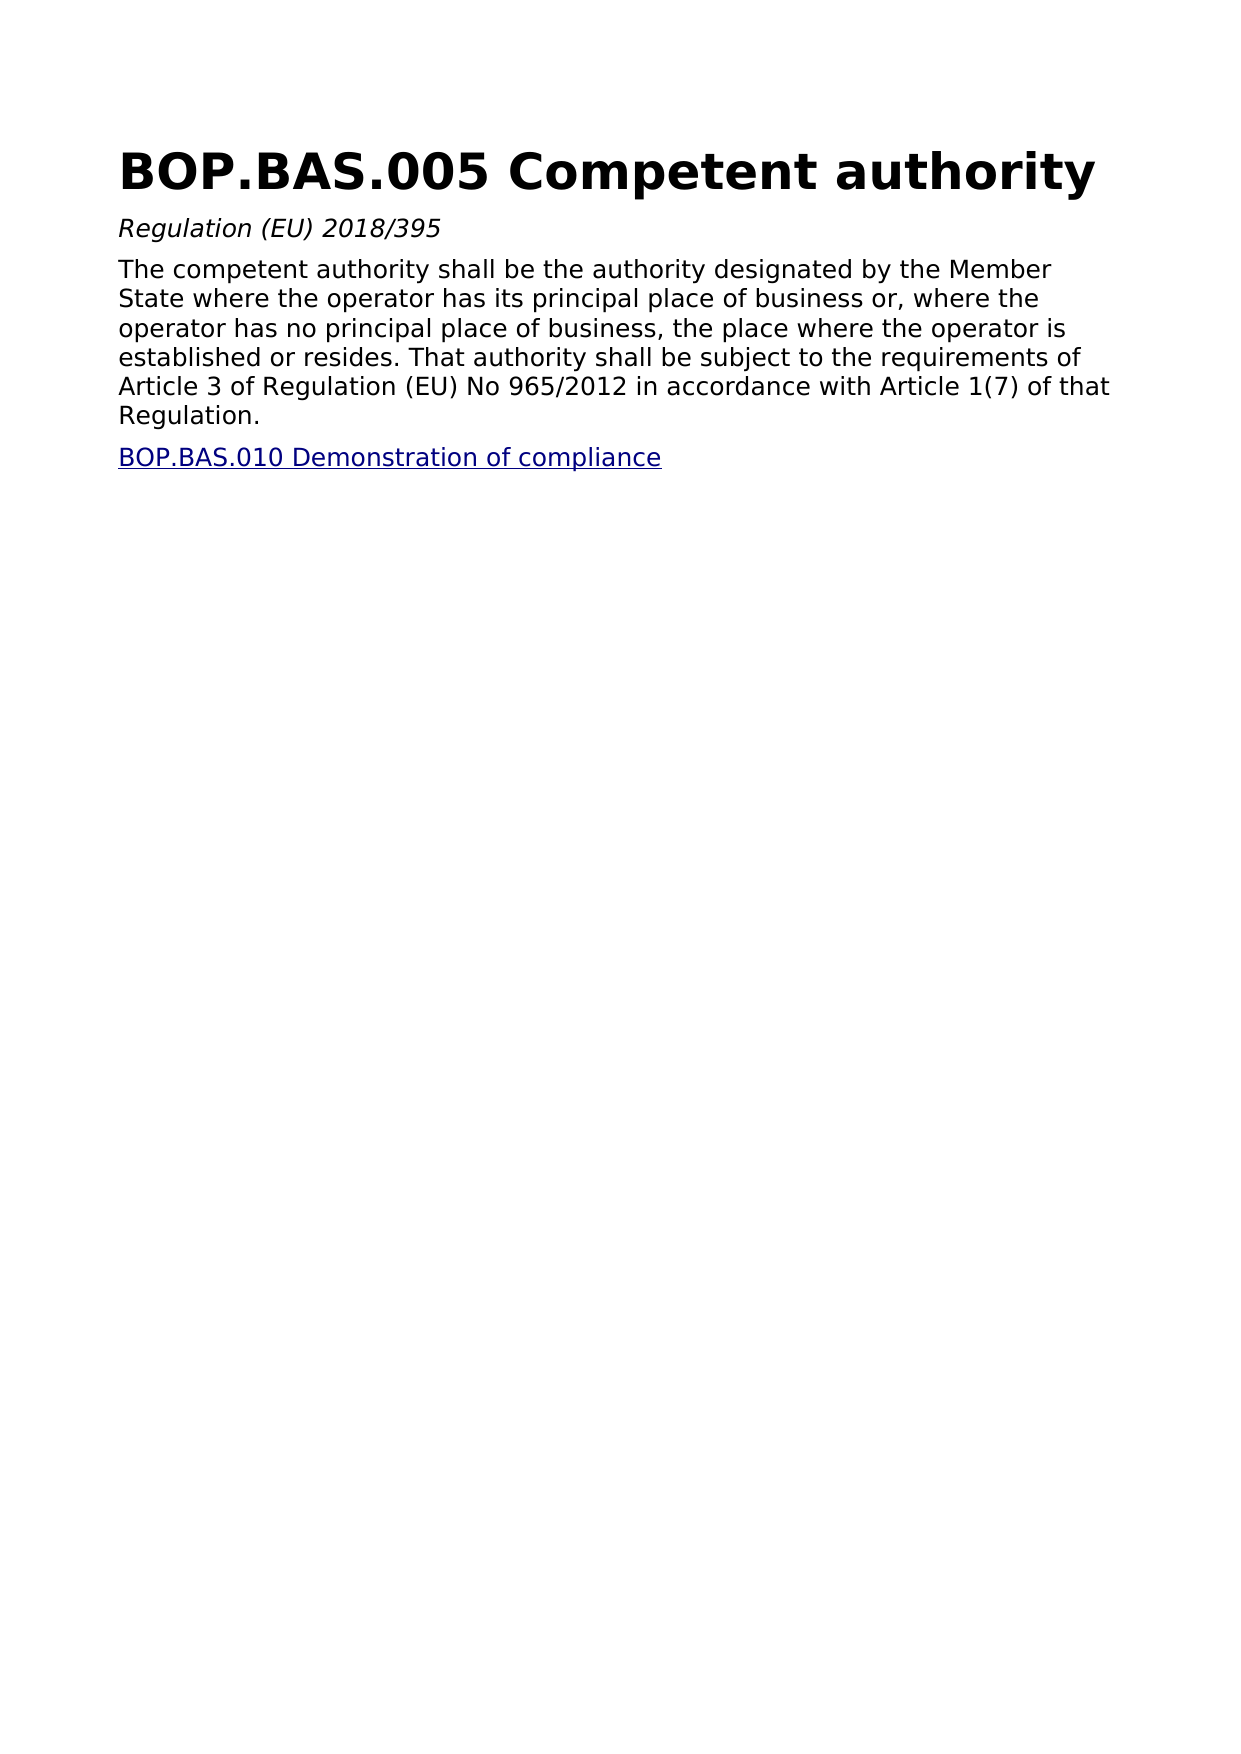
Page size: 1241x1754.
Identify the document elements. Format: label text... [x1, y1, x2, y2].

subtitle BOP.BAS.005 Competent authority [118, 143, 1122, 201]
text Regulation (EU) 2018/395 [118, 214, 1122, 243]
text BOP.BAS.010 Demonstration of compliance [118, 443, 1122, 472]
text The competent authority shall be the authority designated by the Member State where the operator has its principal place of business or, where the operator has no principal place of business, the place where the operator is established or resides. That authority shall be subject to the requirements of Article 3 of Regulation (EU) No 965/2012 in accordance with Article 1(7) of that Regulation. [118, 256, 1122, 431]
